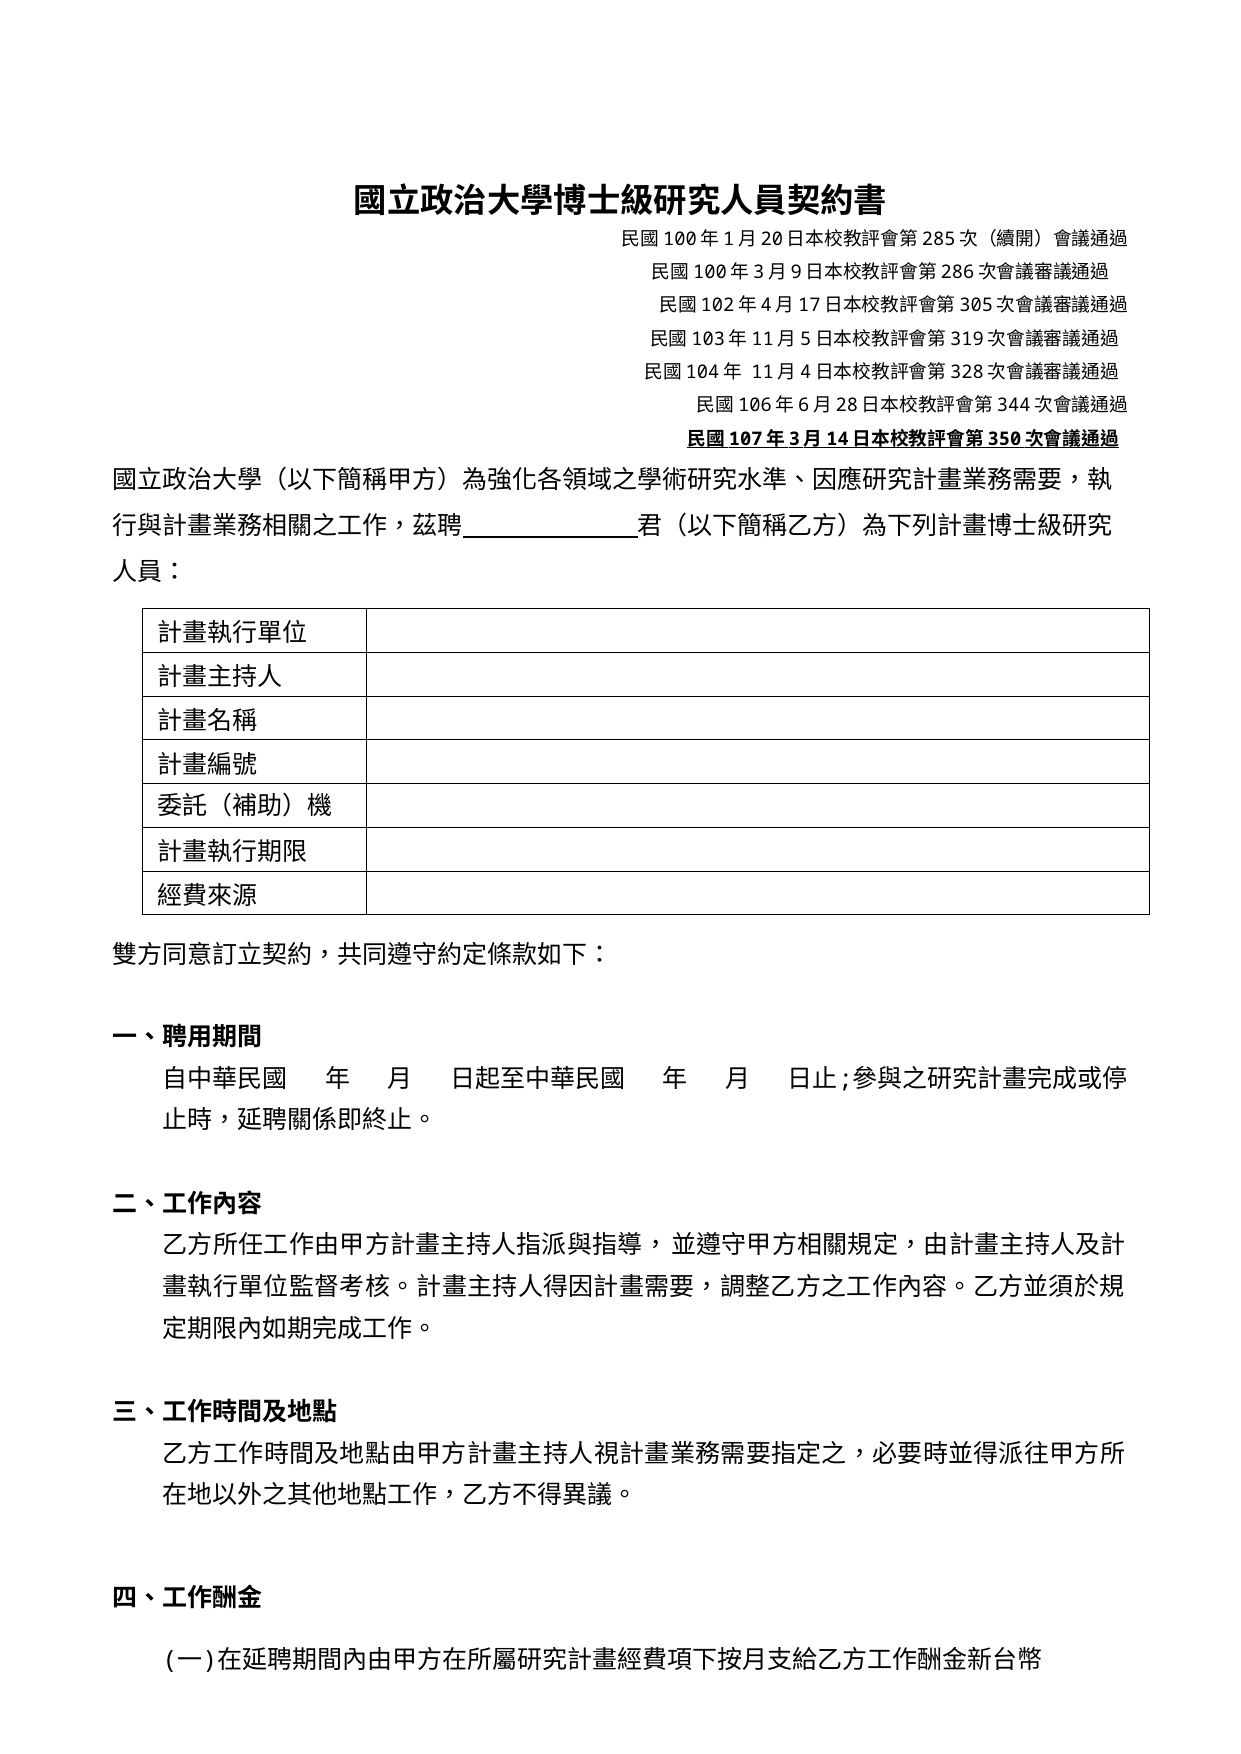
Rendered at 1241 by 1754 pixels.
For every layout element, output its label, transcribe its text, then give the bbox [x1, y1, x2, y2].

text 民國100年1月20日本校教評會第285次（續開）會議通過 [112, 218, 1128, 252]
text 自中華民國 年 月 日起至中華民國 年 月 日止;參與之研究計畫完成或停止時，延聘關係即終止。 [162, 1054, 1128, 1137]
text 一、聘用期間 [112, 1012, 1128, 1054]
text 雙方同意訂立契約，共同遵守約定條款如下： [112, 934, 1128, 970]
text 三、工作時間及地點 [112, 1387, 1128, 1429]
table_cell 計畫名稱 [143, 697, 366, 739]
table_cell [367, 784, 1149, 827]
text (一)在延聘期間內由甲方在所屬研究計畫經費項下按月支給乙方工作酬金新台幣 [162, 1616, 1128, 1679]
text 二、工作內容 [112, 1179, 1160, 1220]
text 國立政治大學（以下簡稱甲方）為強化各領域之學術研究水準、因應研究計畫業務需要，執行與計畫業務相關之工作，茲聘 君（以下簡稱乙方）為下列計畫博士級研究人員： [112, 452, 1128, 589]
table_cell 計畫主持人 [143, 653, 366, 696]
text 國立政治大學博士級研究人員契約書 [112, 156, 1128, 218]
table_cell [367, 653, 1149, 696]
text 乙方所任工作由甲方計畫主持人指派與指導，並遵守甲方相關規定，由計畫主持人及計畫執行單位監督考核。計畫主持人得因計畫需要，調整乙方之工作內容。乙方並須於規定期限內如期完成工作。 [162, 1220, 1128, 1345]
text 民國100年3月9日本校教評會第286次會議審議通過 [112, 252, 1109, 285]
text 民國103年11月5日本校教評會第319次會議審議通過 [112, 318, 1118, 352]
text 四、工作酬金 [112, 1554, 1128, 1616]
table_cell 委託（補助）機關構 [143, 784, 366, 827]
table_cell 計畫編號 [143, 740, 366, 783]
table_header 計畫執行單位 [143, 609, 366, 652]
text 民國106年6月28日本校教評會第344次會議通過 [112, 385, 1128, 418]
text 民國102年4月17日本校教評會第305次會議審議通過 [112, 285, 1128, 318]
text 民國107年3月14日本校教評會第350次會議通過 [112, 418, 1118, 452]
table_cell [367, 697, 1149, 739]
table_header [367, 609, 1149, 652]
text 民國104年 11月4日本校教評會第328次會議審議通過 [112, 352, 1118, 385]
table_cell [367, 872, 1149, 914]
text 乙方工作時間及地點由甲方計畫主持人視計畫業務需要指定之，必要時並得派往甲方所在地以外之其他地點工作，乙方不得異議。 [162, 1429, 1128, 1512]
table_cell 計畫執行期限 [143, 828, 366, 871]
table_cell 經費來源 [143, 872, 366, 914]
table_cell [367, 740, 1149, 783]
table_cell [367, 828, 1149, 871]
